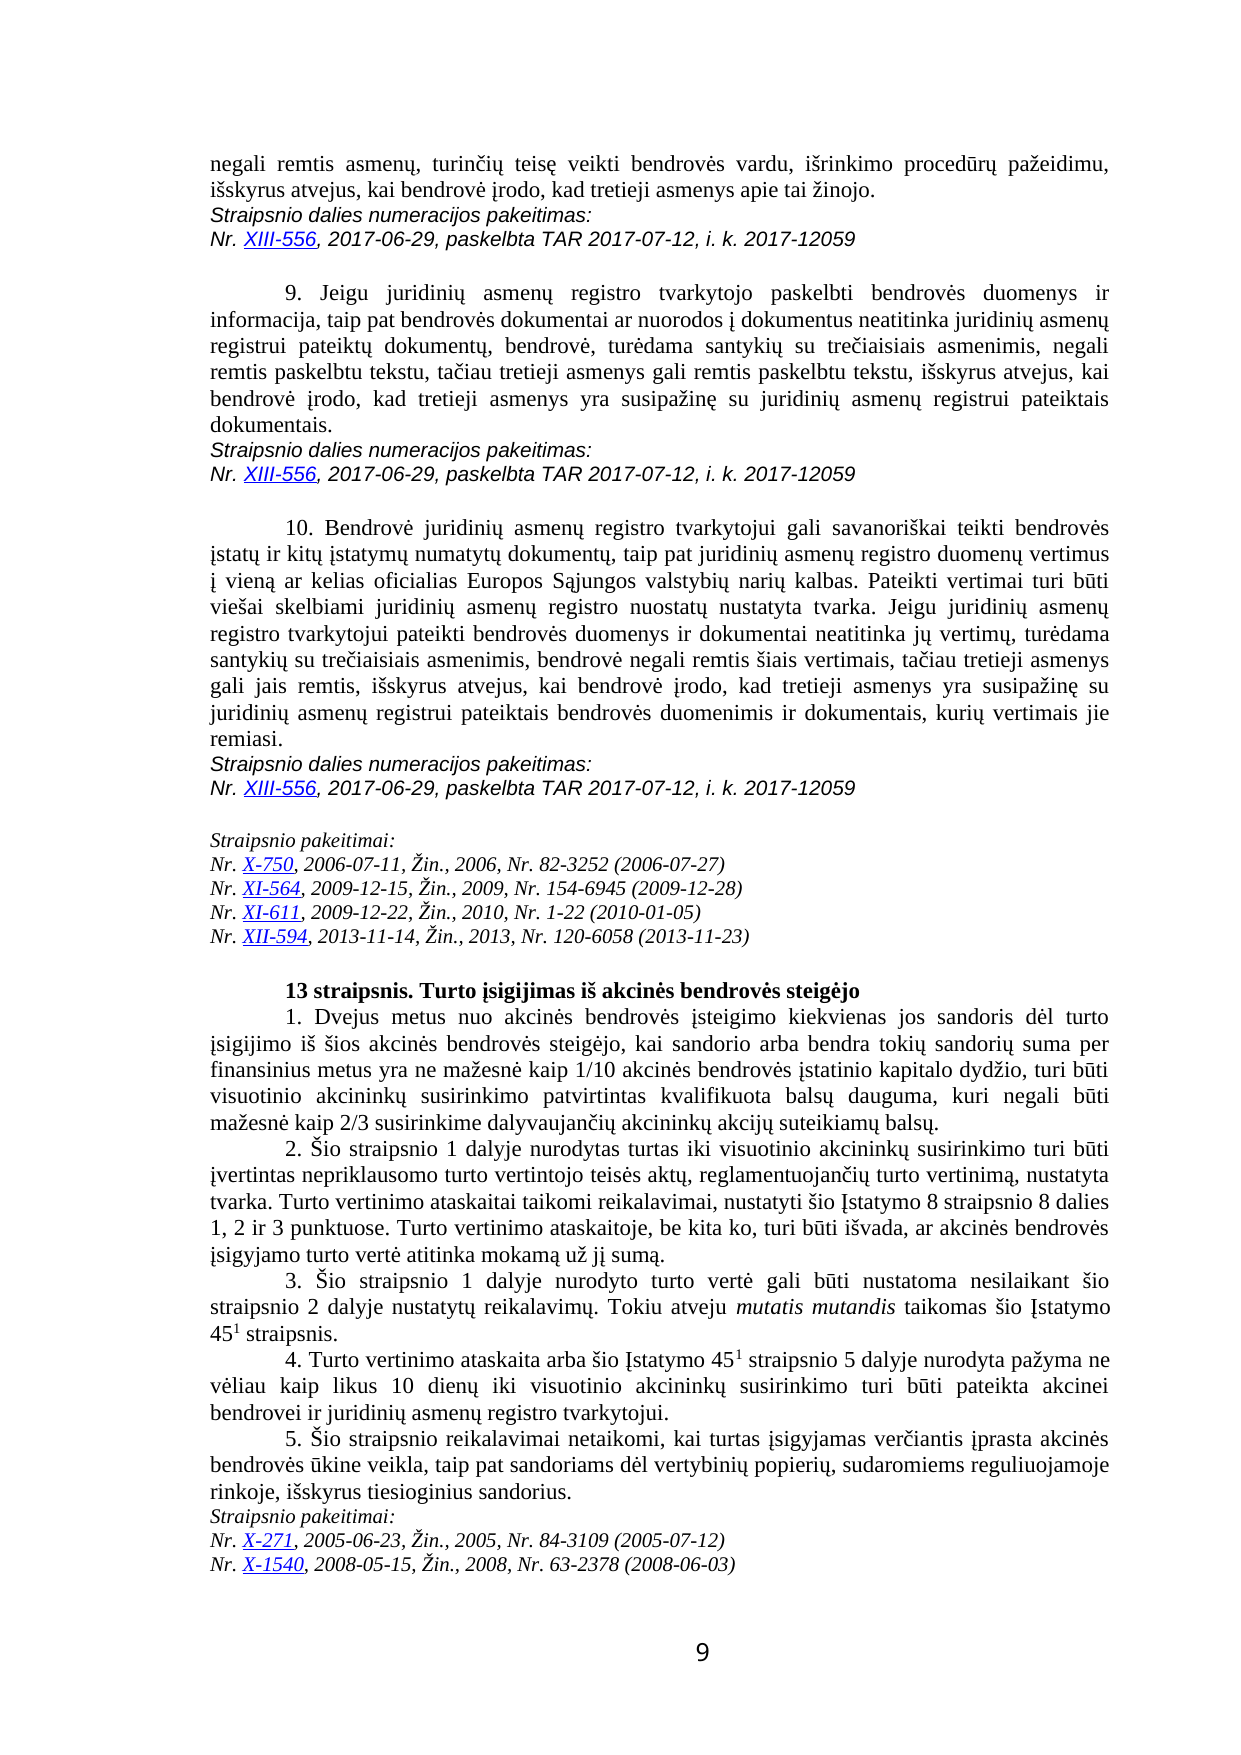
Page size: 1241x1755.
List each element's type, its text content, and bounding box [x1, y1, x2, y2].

text Nr. XIII-556, 2017-06-29, paskelbta TAR 2017-07-12, i. k. 2017-12059 [210, 775, 1120, 799]
text Straipsnio dalies numeracijos pakeitimas: [210, 437, 1120, 461]
text Nr. XI-611, 2009-12-22, Žin., 2010, Nr. 1-22 (2010-01-05) [210, 900, 1120, 924]
text Nr. XI-564, 2009-12-15, Žin., 2009, Nr. 154-6945 (2009-12-28) [210, 876, 1120, 900]
text 13 straipsnis. Turto įsigijimas iš akcinės bendrovės steigėjo [210, 977, 1111, 1003]
text Straipsnio pakeitimai: [210, 1504, 1111, 1528]
text Nr. X-271, 2005-06-23, Žin., 2005, Nr. 84-3109 (2005-07-12) [210, 1528, 1111, 1552]
text Nr. XIII-556, 2017-06-29, paskelbta TAR 2017-07-12, i. k. 2017-12059 [210, 227, 1120, 251]
text Straipsnio dalies numeracijos pakeitimas: [210, 751, 1120, 775]
text 5. Šio straipsnio reikalavimai netaikomi, kai turtas įsigyjamas verčiantis įprasta akcinės bendrovės ūkine veikla, taip pat sandoriams dėl vertybinių popierių, sudaromiems reguliuojamoje rinkoje, išskyrus tiesioginius sandorius. [210, 1425, 1111, 1504]
text Straipsnio pakeitimai: [210, 828, 1111, 852]
text 1. Dvejus metus nuo akcinės bendrovės įsteigimo kiekvienas jos sandoris dėl turto įsigijimo iš šios akcinės bendrovės steigėjo, kai sandorio arba bendra tokių sandorių suma per finansinius metus yra ne mažesnė kaip 1/10 akcinės bendrovės įstatinio kapitalo dydžio, turi būti visuotinio akcininkų susirinkimo patvirtintas kvalifikuota balsų dauguma, kuri negali būti mažesnė kaip 2/3 susirinkime dalyvaujančių akcininkų akcijų suteikiamų balsų. [210, 1003, 1111, 1135]
text Nr. XIII-556, 2017-06-29, paskelbta TAR 2017-07-12, i. k. 2017-12059 [210, 461, 1120, 485]
text Nr. X-1540, 2008-05-15, Žin., 2008, Nr. 63-2378 (2008-06-03) [210, 1552, 1111, 1576]
text Nr. X-750, 2006-07-11, Žin., 2006, Nr. 82-3252 (2006-07-27) [210, 852, 1111, 876]
text Straipsnio dalies numeracijos pakeitimas: [210, 203, 1120, 227]
text 3. Šio straipsnio 1 dalyje nurodyto turto vertė gali būti nustatoma nesilaikant šio straipsnio 2 dalyje nustatytų reikalavimų. Tokiu atveju mutatis mutandis taikomas šio Įstatymo 451 straipsnis. [210, 1267, 1111, 1346]
text 10. Bendrovė juridinių asmenų registro tvarkytojui gali savanoriškai teikti bendrovės įstatų ir kitų įstatymų numatytų dokumentų, taip pat juridinių asmenų registro duomenų vertimus į vieną ar kelias oficialias Europos Sąjungos valstybių narių kalbas. Pateikti vertimai turi būti viešai skelbiami juridinių asmenų registro nuostatų nustatyta tvarka. Jeigu juridinių asmenų registro tvarkytojui pateikti bendrovės duomenys ir dokumentai neatitinka jų vertimų, turėdama santykių su trečiaisiais asmenimis, bendrovė negali remtis šiais vertimais, tačiau tretieji asmenys gali jais remtis, išskyrus atvejus, kai bendrovė įrodo, kad tretieji asmenys yra susipažinę su juridinių asmenų registrui pateiktais bendrovės duomenimis ir dokumentais, kurių vertimais jie remiasi. [210, 514, 1111, 751]
text Nr. XII-594, 2013-11-14, Žin., 2013, Nr. 120-6058 (2013-11-23) [210, 924, 1120, 948]
text 9. Jeigu juridinių asmenų registro tvarkytojo paskelbti bendrovės duomenys ir informacija, taip pat bendrovės dokumentai ar nuorodos į dokumentus neatitinka juridinių asmenų registrui pateiktų dokumentų, bendrovė, turėdama santykių su trečiaisiais asmenimis, negali remtis paskelbtu tekstu, tačiau tretieji asmenys gali remtis paskelbtu tekstu, išskyrus atvejus, kai bendrovė įrodo, kad tretieji asmenys yra susipažinę su juridinių asmenų registrui pateiktais dokumentais. [210, 279, 1111, 437]
text 2. Šio straipsnio 1 dalyje nurodytas turtas iki visuotinio akcininkų susirinkimo turi būti įvertintas nepriklausomo turto vertintojo teisės aktų, reglamentuojančių turto vertinimą, nustatyta tvarka. Turto vertinimo ataskaitai taikomi reikalavimai, nustatyti šio Įstatymo 8 straipsnio 8 dalies 1, 2 ir 3 punktuose. Turto vertinimo ataskaitoje, be kita ko, turi būti išvada, ar akcinės bendrovės įsigyjamo turto vertė atitinka mokamą už jį sumą. [210, 1135, 1111, 1267]
text 4. Turto vertinimo ataskaita arba šio Įstatymo 451 straipsnio 5 dalyje nurodyta pažyma ne vėliau kaip likus 10 dienų iki visuotinio akcininkų susirinkimo turi būti pateikta akcinei bendrovei ir juridinių asmenų registro tvarkytojui. [210, 1346, 1111, 1425]
text negali remtis asmenų, turinčių teisę veikti bendrovės vardu, išrinkimo procedūrų pažeidimu, išskyrus atvejus, kai bendrovė įrodo, kad tretieji asmenys apie tai žinojo. [210, 150, 1111, 203]
